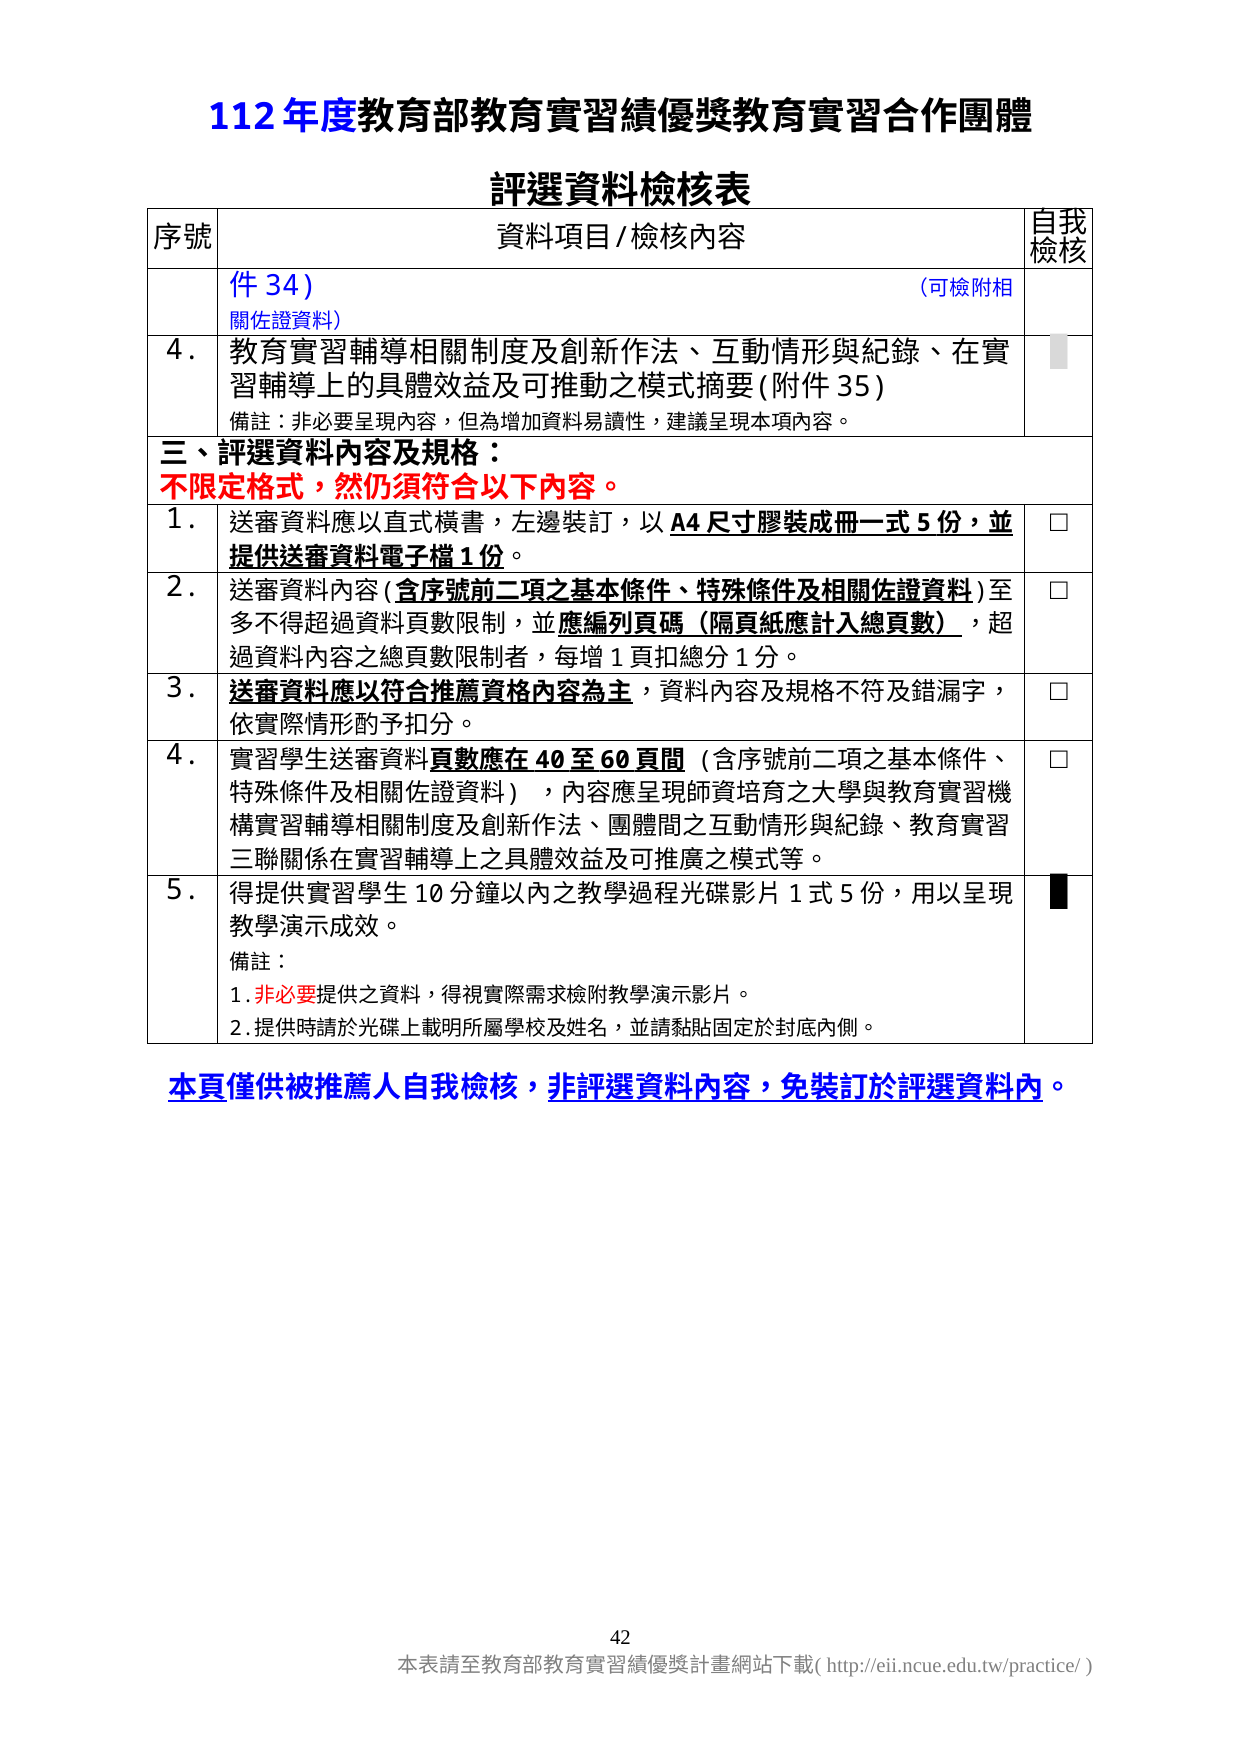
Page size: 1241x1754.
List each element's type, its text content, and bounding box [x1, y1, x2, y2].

table_cell 序號 [148, 209, 217, 267]
table_cell 4. [148, 741, 217, 875]
table_cell □ [1025, 573, 1092, 673]
table_cell 得提供實習學生10分鐘以內之教學過程光碟影片1式5份，用以呈現教學演示成效。 備註： 1.非必要提供之資料，得視實際需求檢附教學演示影片。 2.提供時請於光碟上載明所屬學校及姓名，並請黏貼固定於封底內側。 [218, 876, 1024, 1042]
table_cell █ [1025, 336, 1092, 436]
table_cell 實習學生送審資料頁數應在40至60頁間 (含序號前二項之基本條件、特殊條件及相關佐證資料) ，內容應呈現師資培育之大學與教育實習機構實習輔導相關制度及創新作法、團體間之互動情形與紀錄、教育實習三聯關係在實習輔導上之具體效益及可推廣之模式等。 [218, 741, 1024, 875]
table_cell □ [1025, 674, 1092, 740]
table_cell 自我檢核 [1025, 209, 1092, 267]
table_cell [148, 269, 217, 335]
table_cell 4. [148, 336, 217, 436]
table_cell 送審資料應以符合推薦資格內容為主，資料內容及規格不符及錯漏字，依實際情形酌予扣分。 [218, 674, 1024, 740]
table_cell 三、評選資料內容及規格： 不限定格式，然仍須符合以下內容。 [148, 437, 1092, 504]
table_cell 送審資料內容(含序號前二項之基本條件、特殊條件及相關佐證資料)至多不得超過資料頁數限制，並應編列頁碼（隔頁紙應計入總頁數），超過資料內容之總頁數限制者，每增1頁扣總分1分。 [218, 573, 1024, 673]
table_cell 送審資料應以直式橫書，左邊裝訂，以A4尺寸膠裝成冊一式5份，並提供送審資料電子檔1份。 [218, 505, 1024, 572]
table_cell 資料項目/檢核內容 [218, 209, 1024, 267]
text 本頁僅供被推薦人自我檢核，非評選資料內容，免裝訂於評選資料內。 [148, 1044, 1092, 1106]
table_cell █ [1025, 876, 1092, 1042]
table_cell 件34) （可檢附相關佐證資料） [218, 269, 1024, 335]
table_cell 教育實習輔導相關制度及創新作法、互動情形與紀錄、在實習輔導上的具體效益及可推動之模式摘要(附件35) 備註：非必要呈現內容，但為增加資料易讀性，建議呈現本項內容。 [218, 336, 1024, 436]
table_cell 2. [148, 573, 217, 673]
table_cell 5. [148, 876, 217, 1042]
table_cell □ [1025, 505, 1092, 572]
table_cell □ [1025, 741, 1092, 875]
table_header 112年度教育部教育實習績優獎教育實習合作團體 評選資料檢核表 [148, 61, 1092, 208]
table_cell 1. [148, 505, 217, 572]
table_cell [1025, 269, 1092, 335]
table_cell 3. [148, 674, 217, 740]
